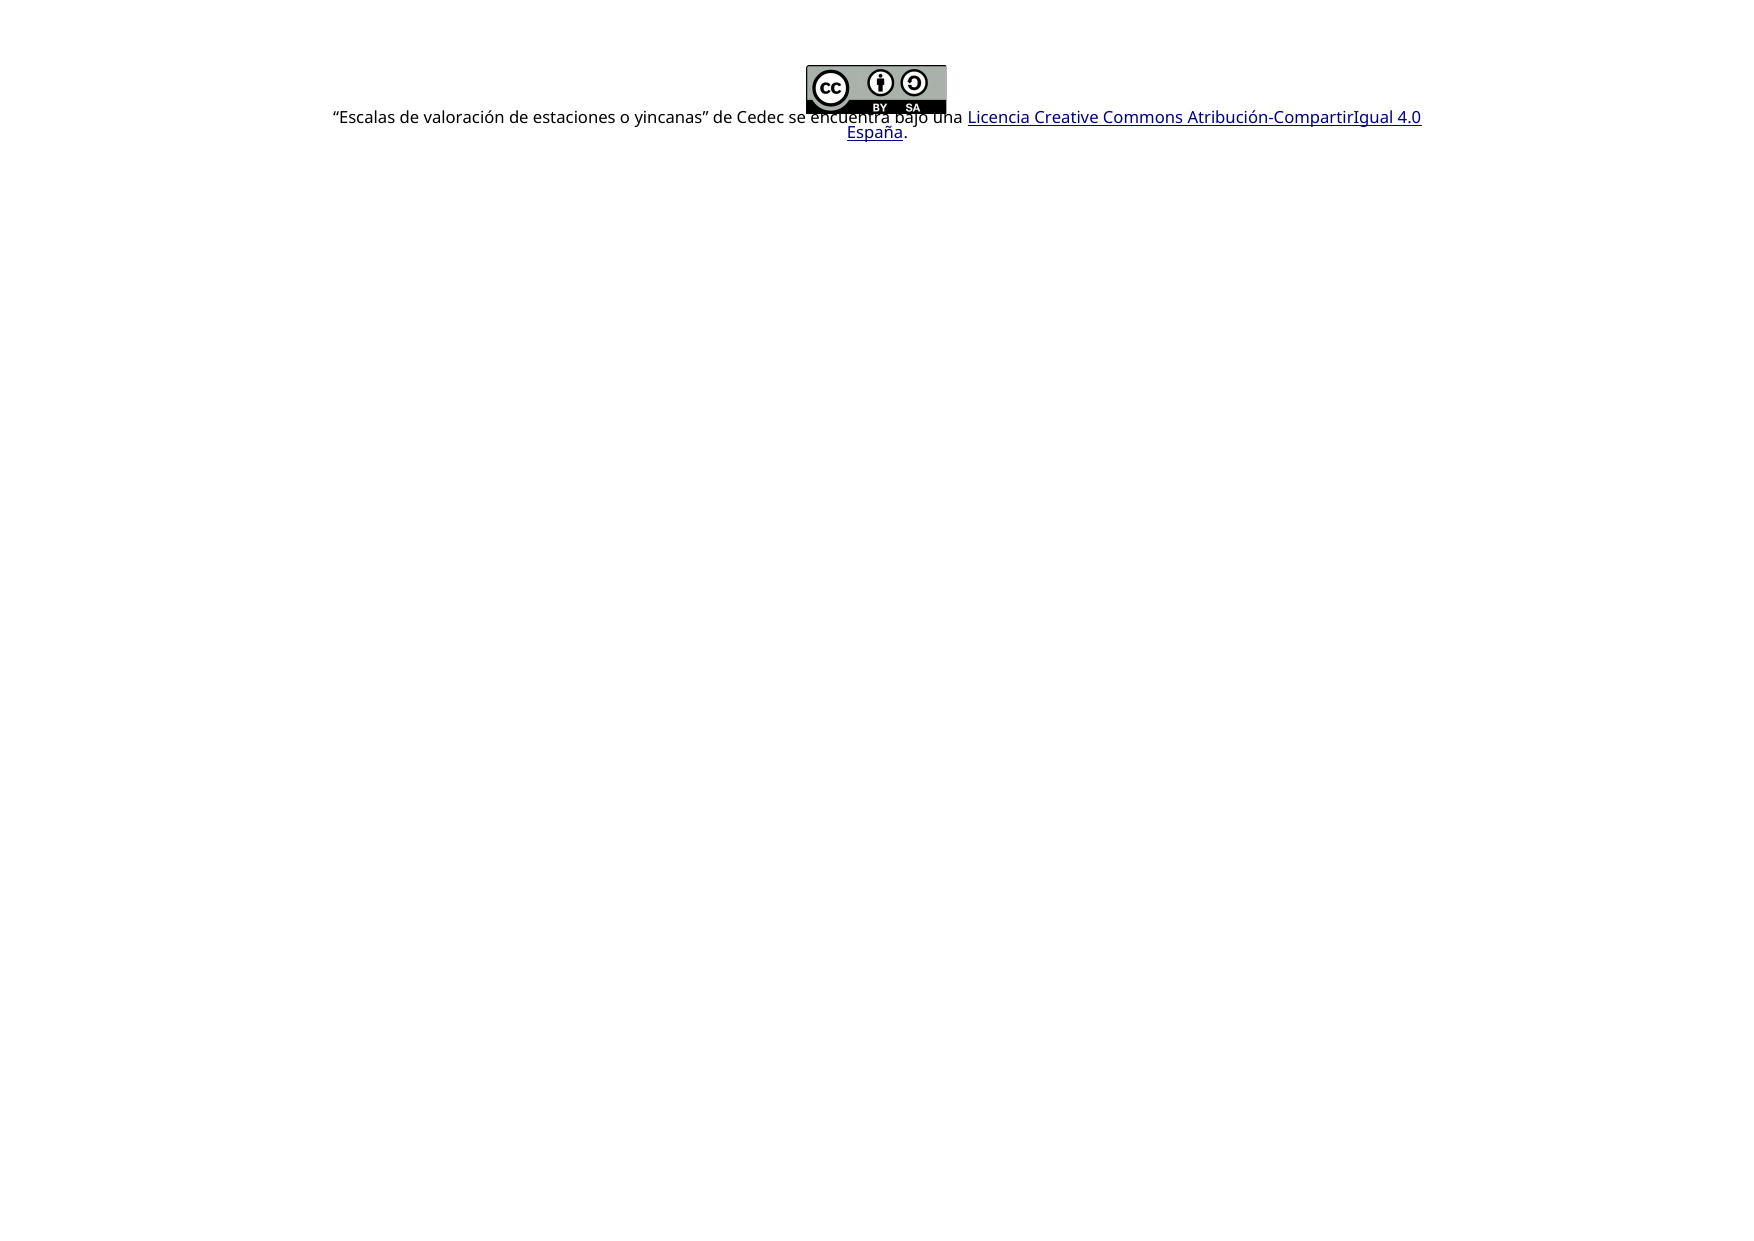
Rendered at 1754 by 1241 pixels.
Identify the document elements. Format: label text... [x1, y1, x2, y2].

picture [806, 65, 947, 114]
text “Escalas de valoración de estaciones o yincanas” de Cedec se encuentra bajo una Licencia Creative Commons Atribución-CompartirIgual 4.0 España. [326, 61, 1428, 143]
